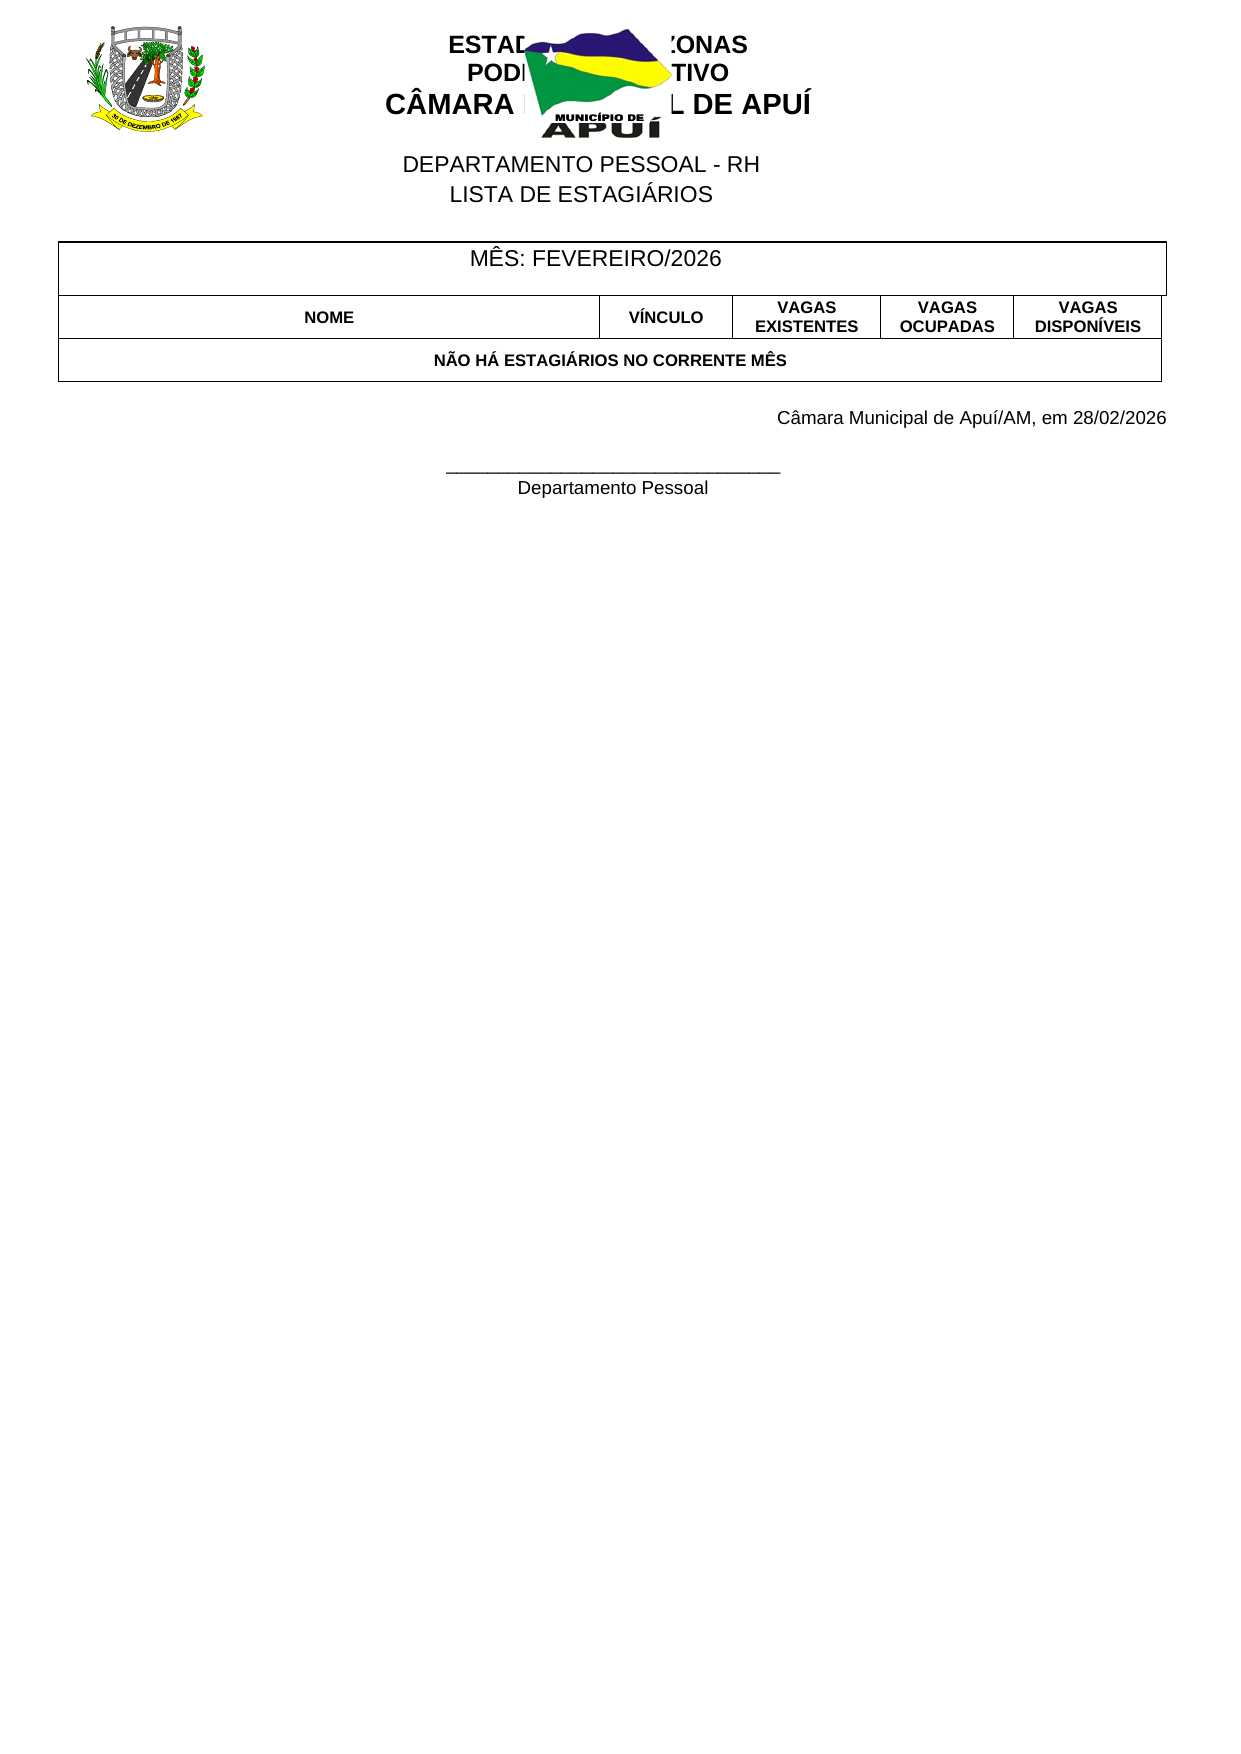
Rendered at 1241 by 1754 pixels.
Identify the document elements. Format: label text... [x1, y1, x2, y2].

text Câmara Municipal de Apuí/AM, em 28/02/2026 [29, 382, 1167, 428]
table_header MÊS: FEVEREIRO/2026 [59, 243, 1166, 295]
table_cell NÃO HÁ ESTAGIÁRIOS NO CORRENTE MÊS [59, 339, 1161, 381]
table_cell VAGAS OCUPADAS [881, 296, 1013, 338]
text DEPARTAMENTO PESSOAL - RH [44, 151, 1118, 177]
table_cell VÍNCULO [600, 296, 732, 338]
table_cell [1162, 296, 1167, 338]
table_cell NOME [59, 296, 599, 338]
text ________________________________ [59, 452, 1167, 474]
table_cell VAGAS DISPONÍVEIS [1014, 296, 1161, 338]
text Departamento Pessoal [59, 477, 1167, 499]
table_cell [1162, 338, 1167, 381]
table_cell VAGAS EXISTENTES [733, 296, 880, 338]
text LISTA DE ESTAGIÁRIOS [44, 181, 1118, 207]
